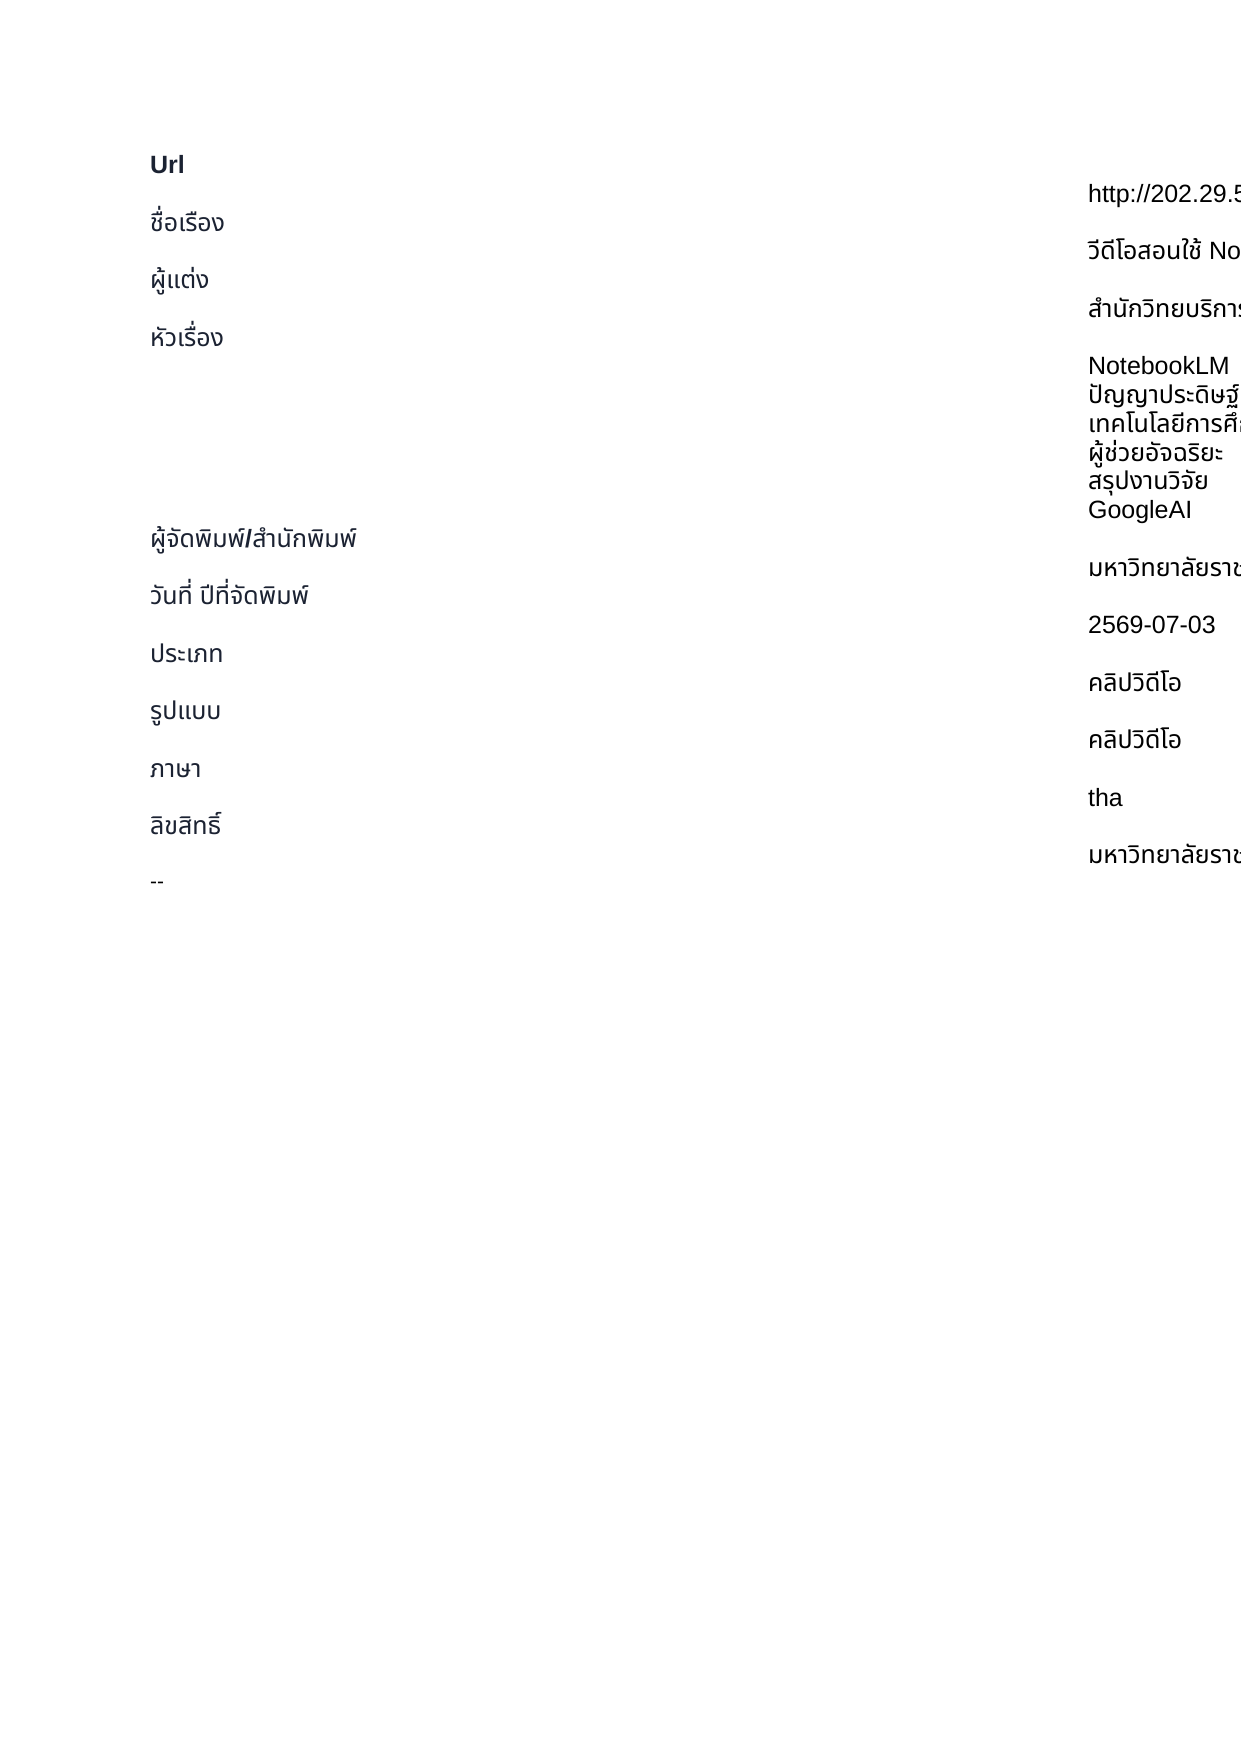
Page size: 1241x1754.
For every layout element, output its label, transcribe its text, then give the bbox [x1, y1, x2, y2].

text http://202.29.54.157/s/library/item/3738 [1088, 179, 1240, 207]
text หัวเรื่อง [150, 322, 1090, 351]
text ปัญญาประดิษฐ์เพื่องานวิจัย [1088, 380, 1240, 409]
text สรุปงานวิจัย [1088, 466, 1240, 495]
text คลิปวิดีโอ [1088, 725, 1240, 754]
text ผู้แต่ง [150, 265, 1090, 294]
text tha [1088, 782, 1240, 811]
text ประเภท [150, 639, 1090, 667]
text GoogleAI [1088, 495, 1240, 524]
text วันที่ ปีที่จัดพิมพ์ [150, 581, 1090, 610]
text -- [150, 869, 1090, 893]
text ผู้ช่วยอัจฉริยะ [1088, 437, 1240, 466]
text มหาวิทยาลัยราชภัฏบ้านสมเด็จเจ้าพระยา [1088, 840, 1240, 869]
text รูปแบบ [150, 696, 1090, 725]
text NotebookLM [1088, 351, 1240, 380]
text ภาษา [150, 754, 1090, 782]
text มหาวิทยาลัยราชภัฏบ้านสมเด็จเจ้าพระยา. สำนักวิทยบริการและเทคโนโลยีสารสนเทศ [1088, 552, 1240, 581]
text ลิขสิทธิ์ [150, 811, 1090, 840]
text Url [150, 150, 1090, 179]
text ผู้จัดพิมพ์/สำนักพิมพ์ [150, 524, 1090, 552]
text คลิปวิดีโอ [1088, 667, 1240, 696]
text 2569-07-03 [1088, 610, 1240, 639]
text สำนักวิทยบริการและเทคโนโลยีสารสนเทศ มหาวิทยาลัยราชภัฏบ้านสมเด็จเจ้าพระยา [1088, 294, 1240, 322]
text วีดีโอสอนใช้ NotebookLM ช่วยสรุป วิเคราะห์ และแปลงข้อมูลให้ง่ายต่อการเข้าใจ ภายในเวลาเพียง 3 นาที [1088, 236, 1240, 265]
text ชื่อเรือง [150, 207, 1090, 236]
text เทคโนโลยีการศึกษา [1088, 409, 1240, 437]
